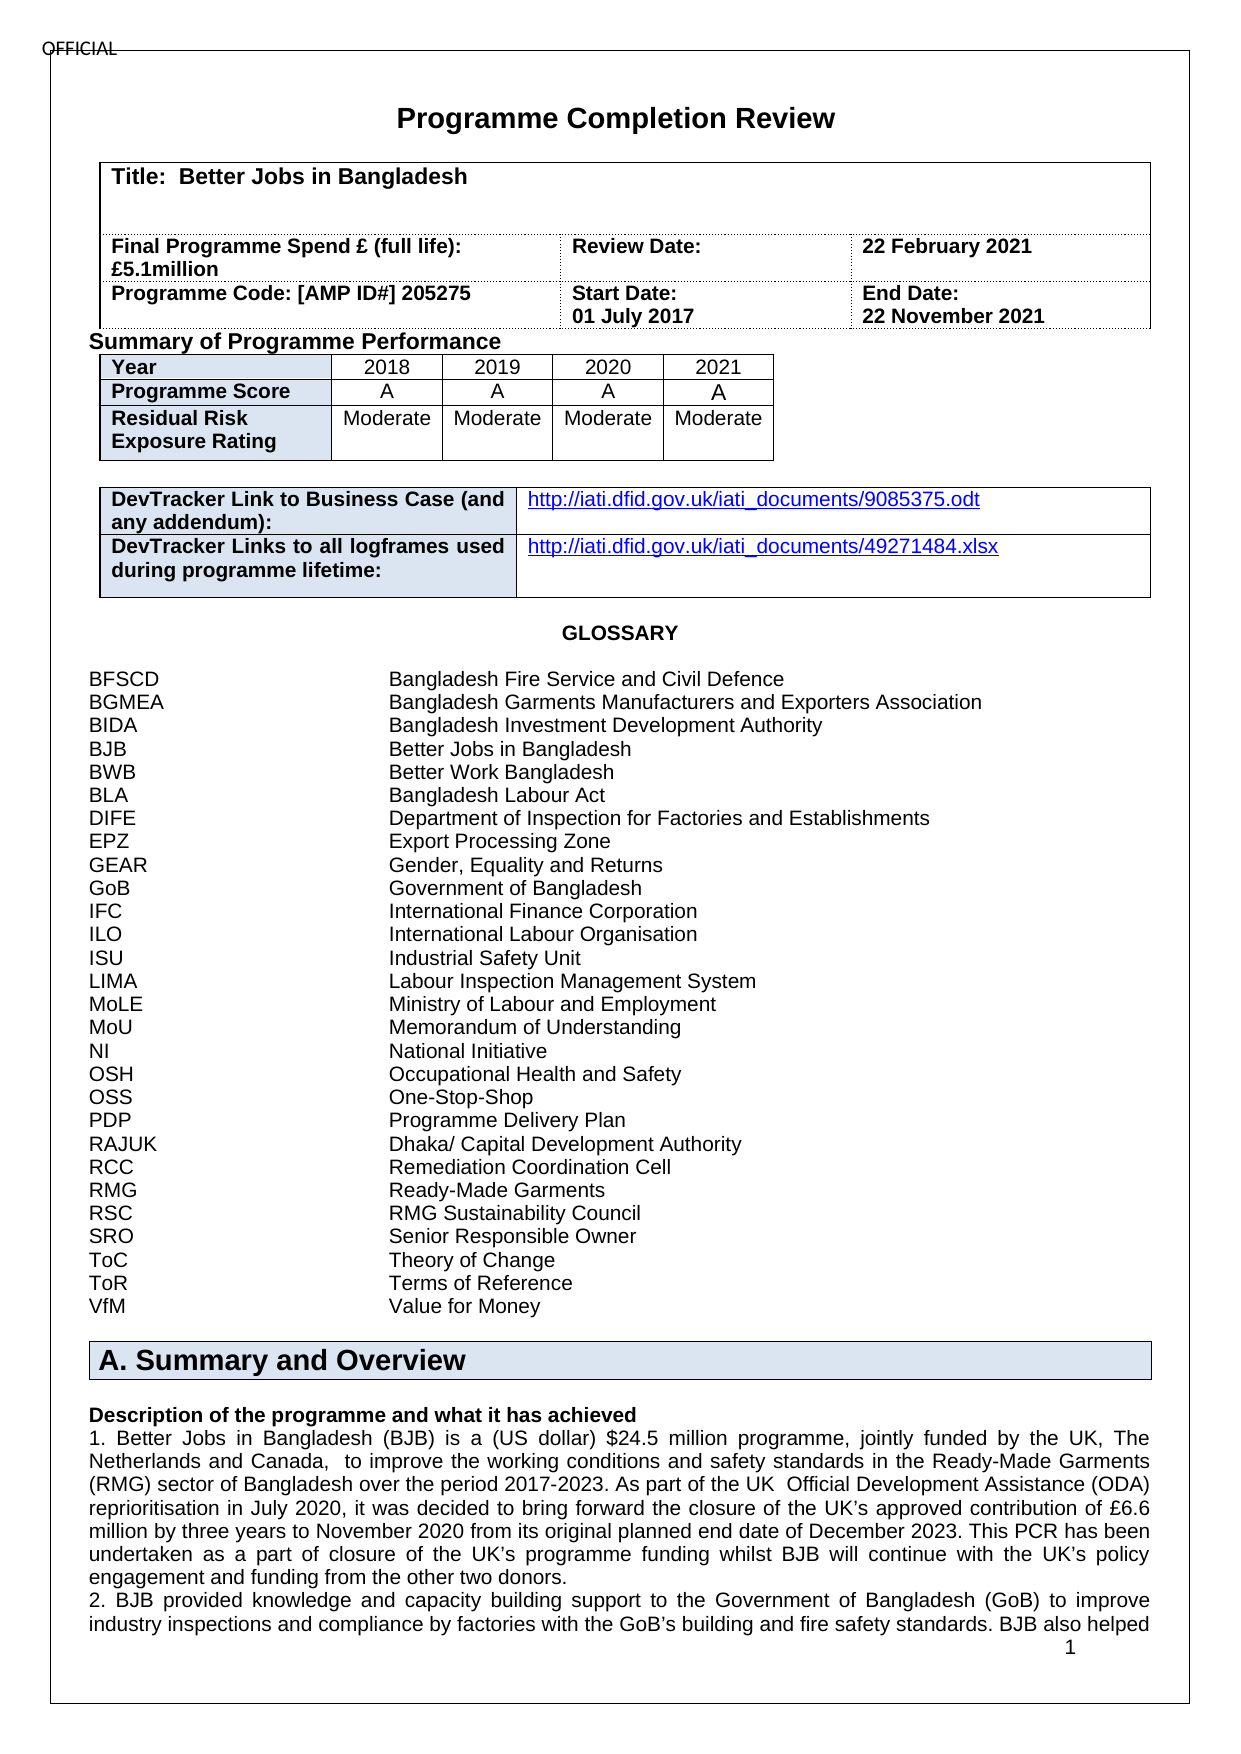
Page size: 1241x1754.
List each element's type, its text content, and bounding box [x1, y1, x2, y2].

text BWB Better Work Bangladesh [89, 760, 1152, 784]
table_cell A [443, 380, 552, 405]
text OSS One-Stop-Shop [89, 1086, 1152, 1109]
table_cell Moderate [332, 406, 442, 460]
table_cell End Date: 22 November 2021 [851, 281, 1150, 328]
text Programme Completion Review [89, 102, 1152, 134]
text EPZ Export Processing Zone [89, 830, 1152, 853]
text BIDA Bangladesh Investment Development Authority [89, 714, 1152, 737]
text OSH Occupational Health and Safety [89, 1062, 1152, 1086]
text RSC RMG Sustainability Council [89, 1202, 1152, 1225]
table_cell A [332, 380, 442, 405]
text 1. Better Jobs in Bangladesh (BJB) is a (US dollar) $24.5 million programme, jointly funded by the UK, The Netherlands and Canada, to improve the working conditions and safety standards in the Ready-Made Garments (RMG) sector of Bangladesh over the period 2017-2023. As part of the UK Official Development Assistance (ODA) reprioritisation in July 2020, it was decided to bring forward the closure of the UK’s approved contribution of £6.6 million by three years to November 2020 from its original planned end date of December 2023. This PCR has been undertaken as a part of closure of the UK’s programme funding whilst BJB will continue with the UK’s policy engagement and funding from the other two donors. [89, 1426, 1152, 1589]
text LIMA Labour Inspection Management System [89, 969, 1152, 993]
table_header Title: Better Jobs in Bangladesh [101, 163, 1150, 234]
table_cell Final Programme Spend £ (full life): £5.1million [101, 234, 561, 281]
table_cell Residual Risk Exposure Rating [101, 406, 331, 460]
text ToR Terms of Reference [89, 1271, 1152, 1295]
table_header 2019 [443, 355, 552, 378]
text GoB Government of Bangladesh [89, 877, 1152, 900]
table_cell Programme Code: [AMP ID#] 205275 [101, 281, 561, 328]
table_header 2020 [553, 355, 663, 378]
text IFC International Finance Corporation [89, 900, 1152, 923]
table_header DevTracker Link to Business Case (and any addendum): [101, 488, 516, 534]
table_cell Programme Score [101, 380, 331, 405]
text MoU Memorandum of Understanding [89, 1016, 1152, 1039]
table_cell A [664, 380, 773, 405]
text MoLE Ministry of Labour and Employment [89, 993, 1152, 1016]
table_cell DevTracker Links to all logframes used during programme lifetime: [101, 535, 516, 597]
text RMG Ready-Made Garments [89, 1178, 1152, 1202]
table_header http://iati.dfid.gov.uk/iati_documents/9085375.odt [517, 488, 1150, 534]
text RCC Remediation Coordination Cell [89, 1155, 1152, 1178]
text ISU Industrial Safety Unit [89, 946, 1152, 969]
text 2. BJB provided knowledge and capacity building support to the Government of Bangladesh (GoB) to improve industry inspections and compliance by factories with the GoB’s building and fire safety standards. BJB also helped [89, 1589, 1152, 1636]
text Summary of Programme Performance [89, 329, 1152, 354]
table_header 2021 [664, 355, 773, 378]
text A. Summary and Overview [90, 1342, 1151, 1379]
text NI National Initiative [89, 1039, 1152, 1062]
table_cell Review Date: [561, 234, 851, 281]
text DIFE Department of Inspection for Factories and Establishments [89, 807, 1152, 830]
text GEAR Gender, Equality and Returns [89, 853, 1152, 877]
table_cell http://iati.dfid.gov.uk/iati_documents/49271484.xlsx [517, 535, 1150, 597]
text SRO Senior Responsible Owner [89, 1225, 1152, 1248]
table_cell Moderate [443, 406, 552, 460]
table_cell 22 February 2021 [851, 234, 1150, 281]
text GLOSSARY [89, 621, 1152, 644]
text BJB Better Jobs in Bangladesh [89, 737, 1152, 760]
text VfM Value for Money [89, 1295, 1152, 1318]
table_header 2018 [332, 355, 442, 378]
table_cell Start Date: 01 July 2017 [561, 281, 851, 328]
text Description of the programme and what it has achieved [89, 1403, 1152, 1426]
text RAJUK Dhaka/ Capital Development Authority [89, 1132, 1152, 1155]
table_cell A [553, 380, 663, 405]
text ToC Theory of Change [89, 1248, 1152, 1271]
table_header Year [101, 355, 331, 378]
text PDP Programme Delivery Plan [89, 1109, 1152, 1132]
text BFSCD Bangladesh Fire Service and Civil Defence [89, 667, 1152, 691]
table_cell Moderate [664, 406, 773, 460]
text ILO International Labour Organisation [89, 923, 1152, 946]
text BGMEA Bangladesh Garments Manufacturers and Exporters Association [89, 691, 1152, 714]
text BLA Bangladesh Labour Act [89, 784, 1152, 807]
table_cell Moderate [553, 406, 663, 460]
